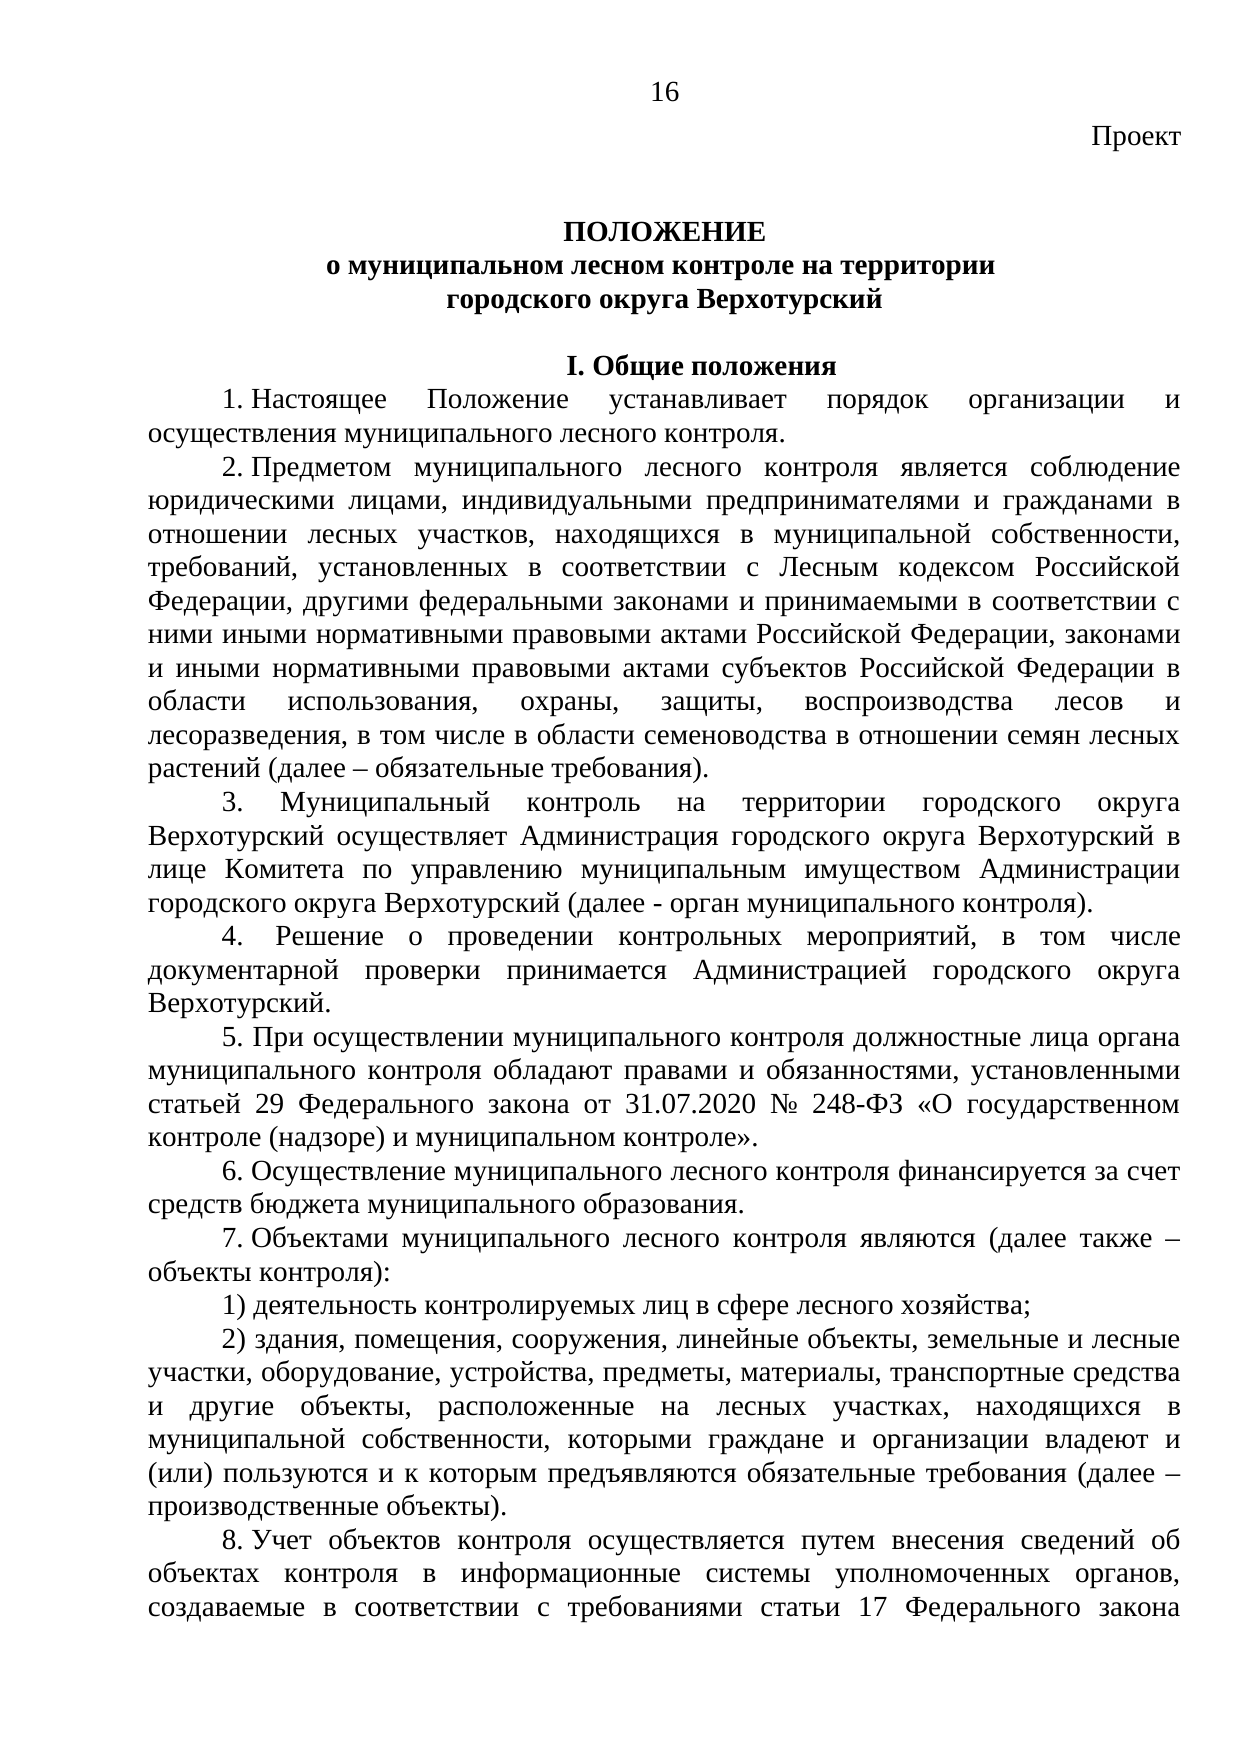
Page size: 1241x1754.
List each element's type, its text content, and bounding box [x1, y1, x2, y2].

text ПОЛОЖЕНИЕ [148, 214, 1181, 247]
title о муниципальном лесном контроле на территории [148, 247, 1181, 281]
text 6. Осуществление муниципального лесного контроля финансируется за счет средств бюджета муниципального образования. [148, 1153, 1181, 1220]
text 8. Учет объектов контроля осуществляется путем внесения сведений об объектах контроля в информационные системы уполномоченных органов, создаваемые в соответствии с требованиями статьи 17 Федерального закона [148, 1522, 1181, 1623]
text 2) здания, помещения, сооружения, линейные объекты, земельные и лесные участки, оборудование, устройства, предметы, материалы, транспортные средства и другие объекты, расположенные на лесных участках, находящихся в муниципальной собственности, которыми граждане и организации владеют и (или) пользуются и к которым предъявляются обязательные требования (далее – производственные объекты). [148, 1321, 1181, 1522]
title Проект [148, 118, 1181, 152]
text 3. Муниципальный контроль на территории городского округа Верхотурский осуществляет Администрация городского округа Верхотурский в лице Комитета по управлению муниципальным имуществом Администрации городского округа Верхотурский (далее - орган муниципального контроля). [148, 784, 1181, 918]
text 7. Объектами муниципального лесного контроля являются (далее также – объекты контроля): [148, 1220, 1181, 1287]
text 5. При осуществлении муниципального контроля должностные лица органа муниципального контроля обладают правами и обязанностями, установленными статьей 29 Федерального закона от 31.07.2020 № 248-ФЗ «О государственном контроле (надзоре) и муниципальном контроле». [148, 1019, 1181, 1153]
title городского округа Верхотурский [148, 281, 1181, 314]
text 2. Предметом муниципального лесного контроля является соблюдение юридическими лицами, индивидуальными предпринимателями и гражданами в отношении лесных участков, находящихся в муниципальной собственности, требований, установленных в соответствии с Лесным кодексом Российской Федерации, другими федеральными законами и принимаемыми в соответствии с ними иными нормативными правовыми актами Российской Федерации, законами и иными нормативными правовыми актами субъектов Российской Федерации в области использования, охраны, защиты, воспроизводства лесов и лесоразведения, в том числе в области семеноводства в отношении семян лесных растений (далее – обязательные требования). [148, 449, 1181, 784]
text 4. Решение о проведении контрольных мероприятий, в том числе документарной проверки принимается Администрацией городского округа Верхотурский. [148, 918, 1181, 1019]
text I. Общие положения [148, 348, 1181, 382]
text 1. Настоящее Положение устанавливает порядок организации и осуществления муниципального лесного контроля. [148, 382, 1181, 449]
text 1) деятельность контролируемых лиц в сфере лесного хозяйства; [148, 1287, 1181, 1321]
